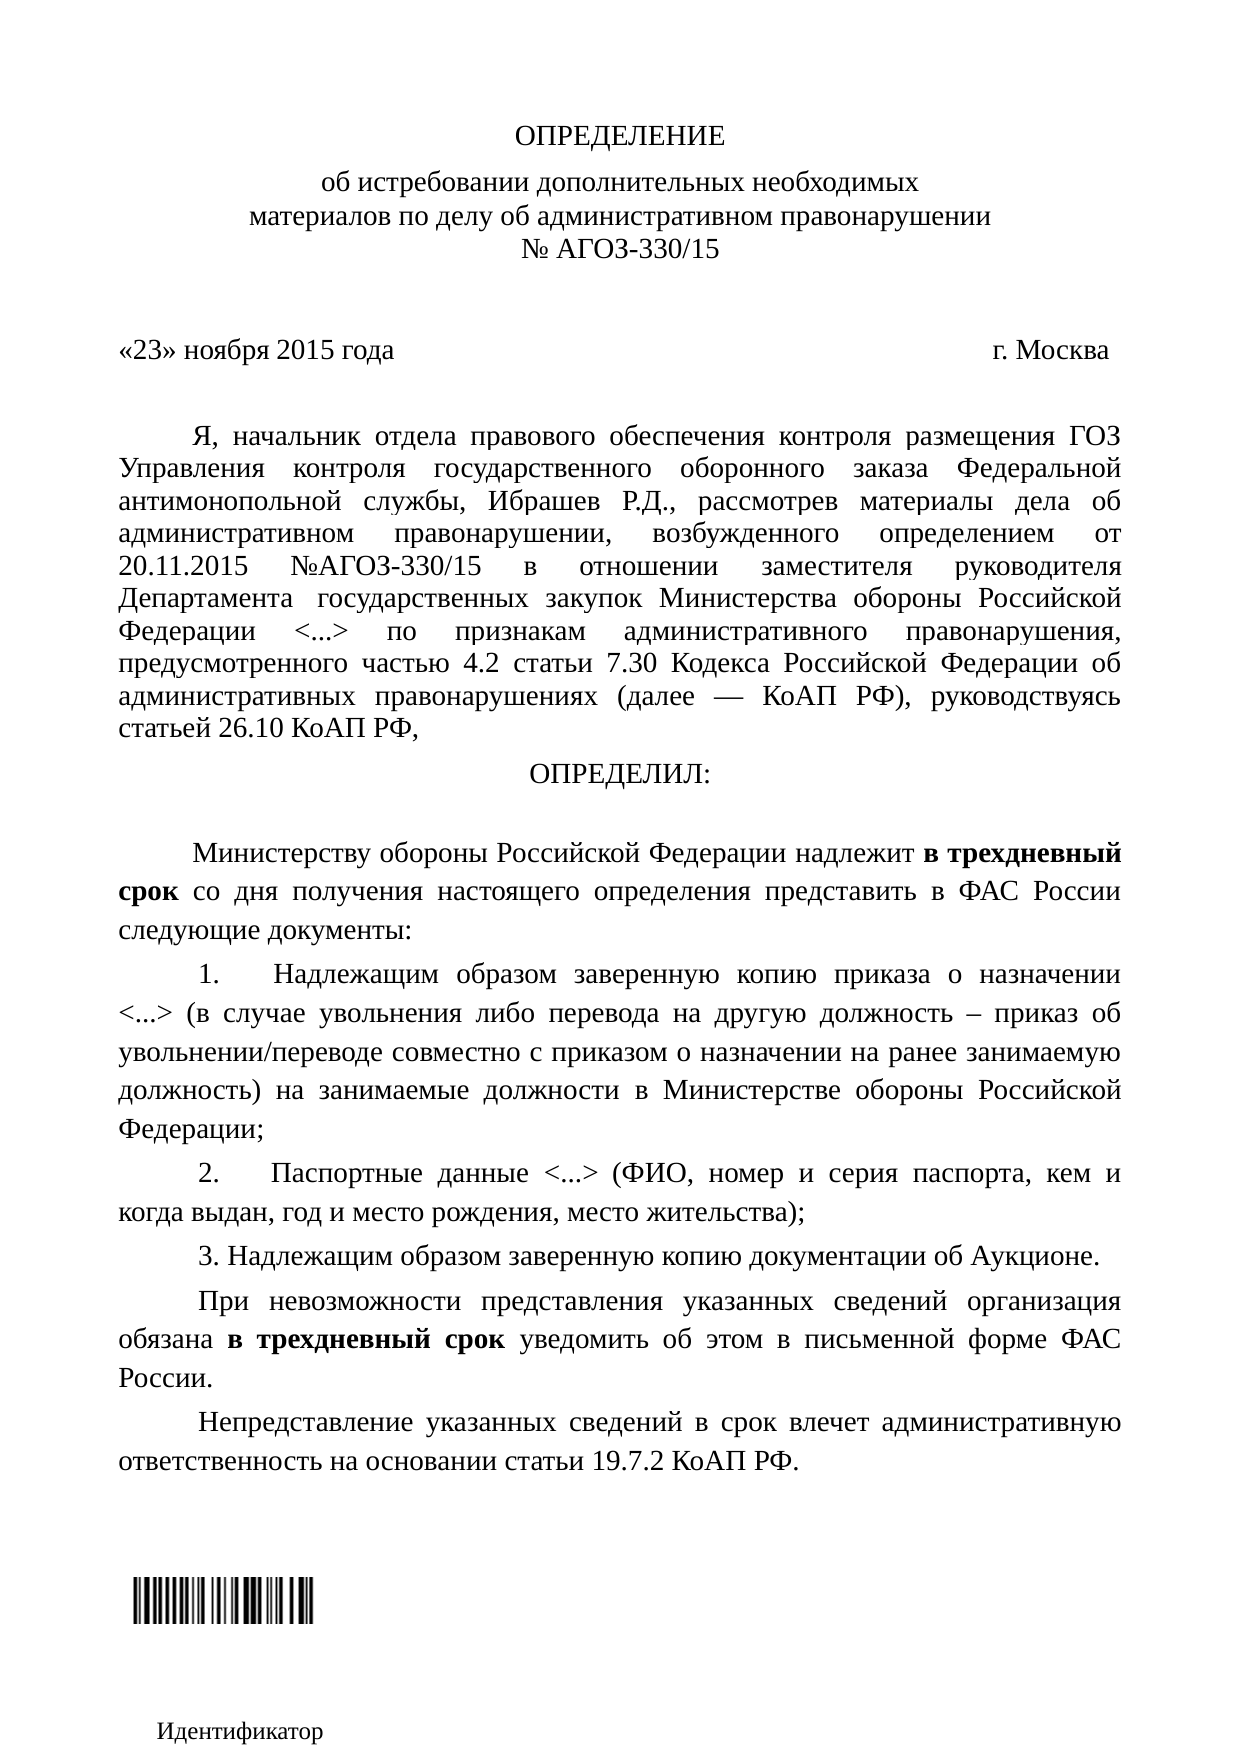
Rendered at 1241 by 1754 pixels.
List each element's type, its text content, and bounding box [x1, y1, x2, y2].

text 1. Надлежащим образом заверенную копию приказа о назначении <...> (в случае увольнения либо перевода на другую должность – приказ об увольнении/переводе совместно с приказом о назначении на ранее занимаемую должность) на занимаемые должности в Министерстве обороны Российской Федерации; [118, 957, 1122, 1144]
text 3. Надлежащим образом заверенную копию документации об Аукционе. [118, 1238, 1122, 1272]
text об истребовании дополнительных необходимых [118, 164, 1122, 198]
text Непредставление указанных сведений в срок влечет административную ответственность на основании статьи 19.7.2 КоАП РФ. [118, 1404, 1122, 1476]
text 2. Паспортные данные <...> (ФИО, номер и серия паспорта, кем и когда выдан, год и место рождения, место жительства); [118, 1155, 1122, 1227]
text ОПРЕДЕЛИЛ: [118, 756, 1122, 789]
text Министерству обороны Российской Федерации надлежит в трехдневный срок со дня получения настоящего определения представить в ФАС России следующие документы: [118, 835, 1122, 946]
text Я, начальник отдела правового обеспечения контроля размещения ГОЗ Управления контроля государственного оборонного заказа Федеральной антимонопольной службы, Ибрашев Р.Д., рассмотрев материалы дела об административном правонарушении, возбужденного определением от 20.11.2015 №АГОЗ-330/15 в отношении заместителя руководителя Департамента государственных закупок Министерства обороны Российской Федерации <...> по признакам административного правонарушения, предусмотренного частью 4.2 статьи 7.30 Кодекса Российской Федерации об административных правонарушениях (далее — КоАП РФ), руководствуясь статьей 26.10 КоАП РФ, [118, 419, 1122, 744]
text ОПРЕДЕЛЕНИЕ [118, 118, 1122, 152]
picture [118, 1577, 331, 1624]
text № АГОЗ-330/15 [118, 231, 1122, 265]
text материалов по делу об административном правонарушении [118, 198, 1122, 231]
text При невозможности представления указанных сведений организация обязана в трехдневный срок уведомить об этом в письменной форме ФАС России. [118, 1283, 1122, 1393]
text «23» ноября 2015 года г. Москва [118, 332, 1122, 365]
